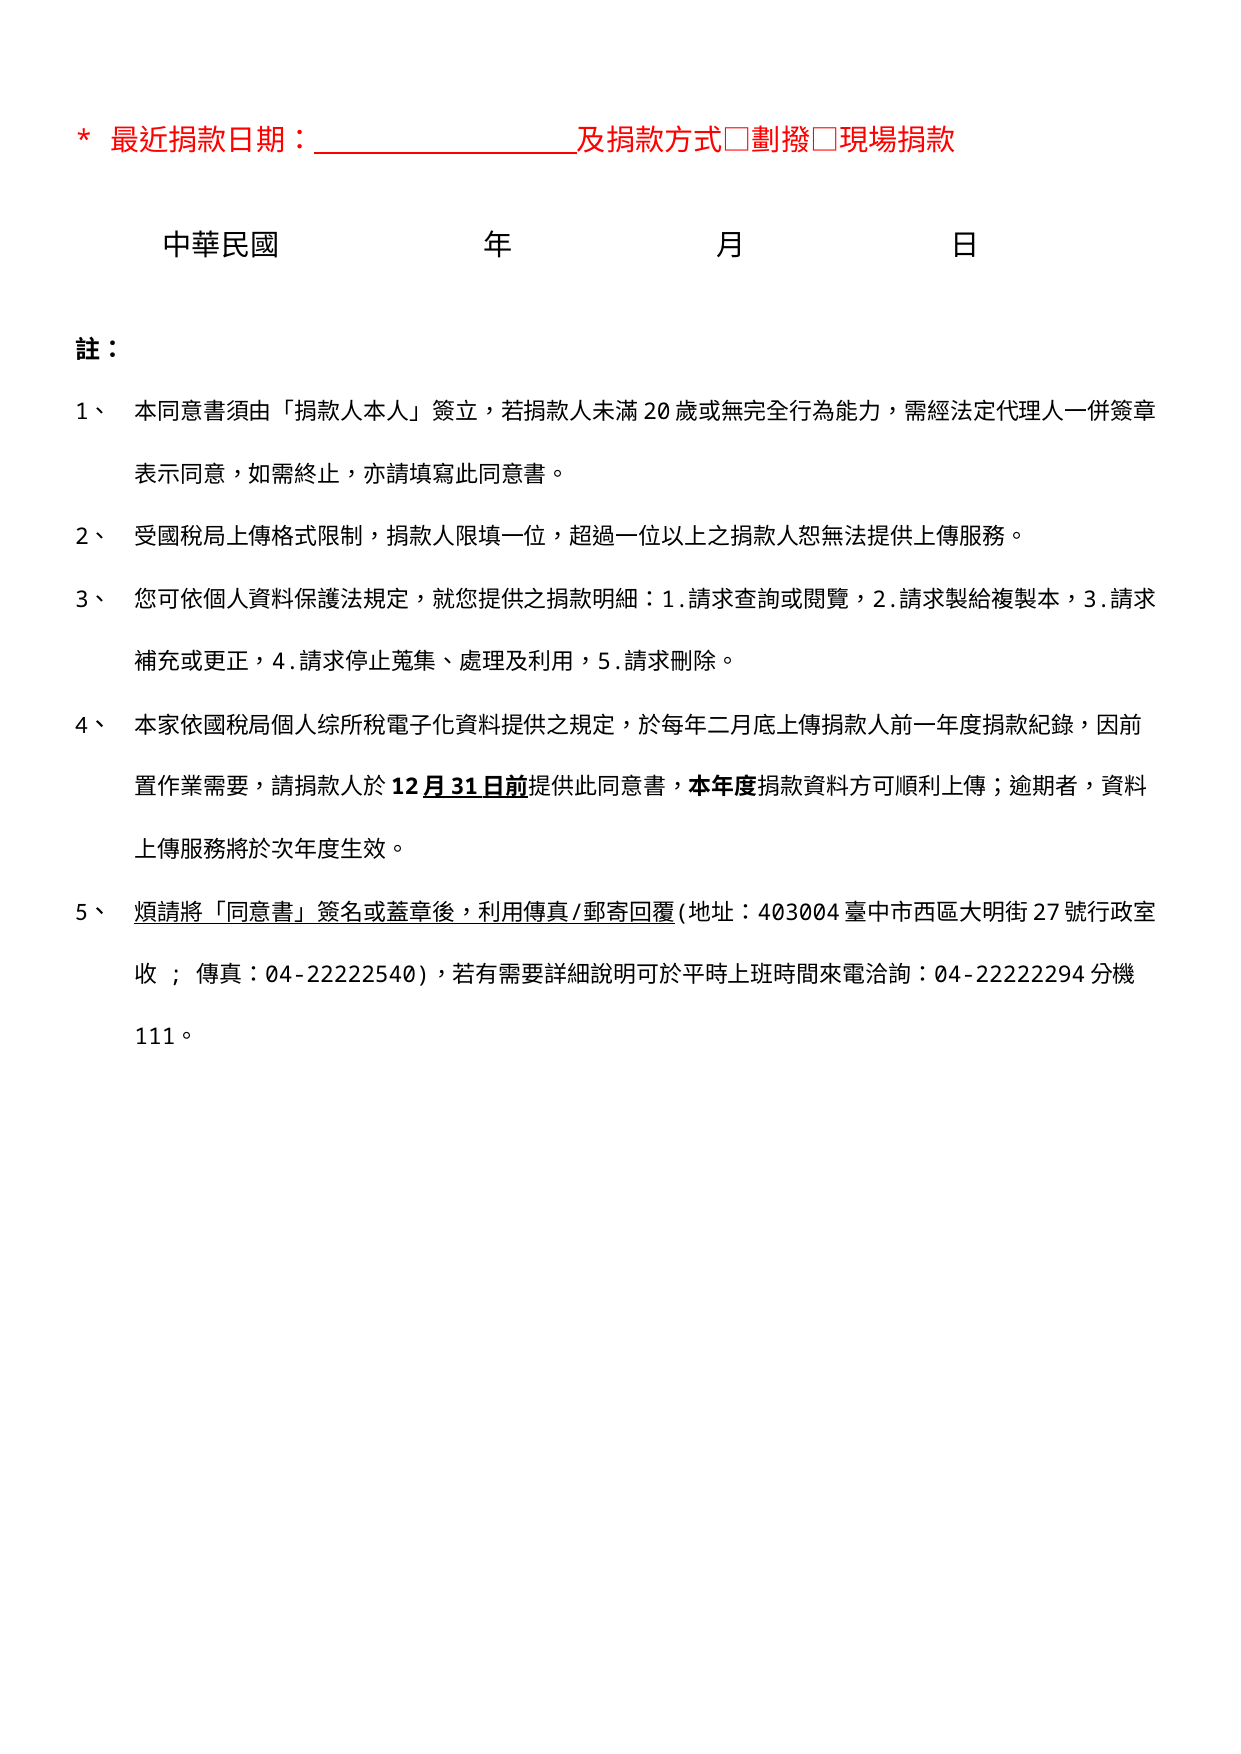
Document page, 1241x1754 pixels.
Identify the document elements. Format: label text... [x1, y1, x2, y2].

list 受國稅局上傳格式限制，捐款人限填一位，超過一位以上之捐款人恕無法提供上傳服務。 [75, 493, 1165, 556]
text * 最近捐款日期： 及捐款方式□劃撥□現場捐款 [75, 96, 1165, 158]
list 本家依國稅局個人综所稅電子化資料提供之規定，於每年二月底上傳捐款人前一年度捐款紀錄，因前置作業需要，請捐款人於12月31日前提供此同意書，本年度捐款資料方可順利上傳；逾期者，資料上傳服務將於次年度生效。 [75, 681, 1165, 868]
list 煩請將「同意書」簽名或蓋章後，利用傳真/郵寄回覆(地址：403004臺中市西區大明街27號行政室收 ; 傳真：04-22222540)，若有需要詳細說明可於平時上班時間來電洽詢：04-22222294分機111。 [75, 868, 1165, 1056]
list 您可依個人資料保護法規定，就您提供之捐款明細：1.請求查詢或閱覽，2.請求製給複製本，3.請求補充或更正，4.請求停止蒐集、處理及利用，5.請求刪除。 [75, 556, 1165, 681]
list 本同意書須由「捐款人本人」簽立，若捐款人未滿20歲或無完全行為能力，需經法定代理人一併簽章表示同意，如需終止，亦請填寫此同意書。 [75, 368, 1165, 493]
text 中華民國 年 月 日 [75, 201, 1165, 263]
text 註： [75, 306, 1165, 368]
